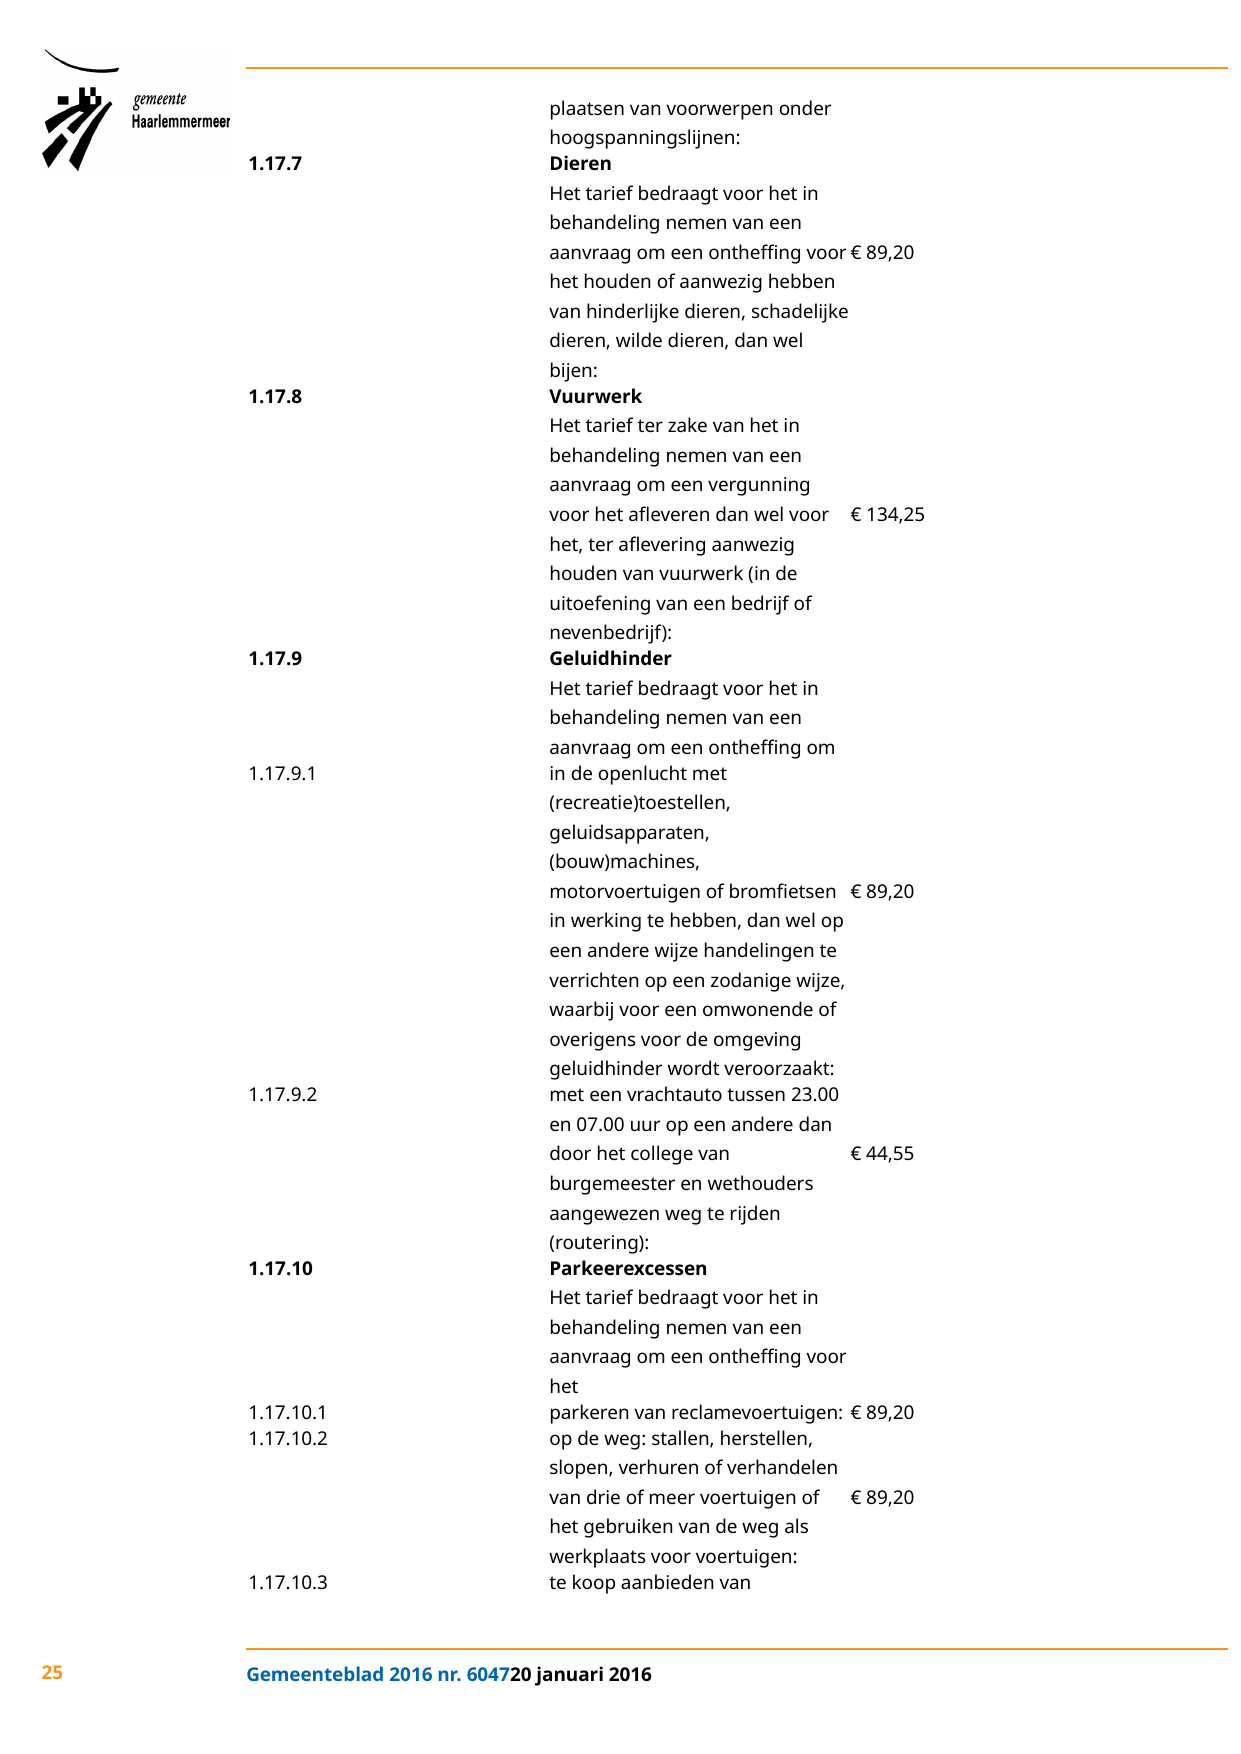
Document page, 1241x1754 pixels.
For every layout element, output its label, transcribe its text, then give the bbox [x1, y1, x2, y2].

table_cell € 89,20 [850, 760, 1152, 1081]
table_cell [850, 645, 1152, 760]
table_cell Parkeerexcessen Het tarief bedraagt voor het in behandeling nemen van een aanvraag om een ontheffing voor het [549, 1255, 850, 1399]
table_cell 1.17.9 [248, 645, 549, 760]
table_cell [248, 95, 549, 150]
table_cell te koop aanbieden van [549, 1569, 850, 1594]
table_cell 1.17.10.2 [248, 1425, 549, 1569]
picture [41, 47, 231, 172]
table_cell [850, 1569, 1152, 1594]
table_cell 1.17.9.1 [248, 760, 549, 1081]
table_cell € 44,55 [850, 1081, 1152, 1255]
table_cell Vuurwerk Het tarief ter zake van het in behandeling nemen van een aanvraag om een vergunning voor het afleveren dan wel voor het, ter aflevering aanwezig houden van vuurwerk (in de uitoefening van een bedrijf of nevenbedrijf): [549, 383, 850, 645]
table_cell 1.17.7 [248, 150, 549, 383]
table_cell in de openlucht met (recreatie)toestellen, geluidsapparaten, (bouw)machines, motorvoertuigen of bromfietsen in werking te hebben, dan wel op een andere wijze handelingen te verrichten op een zodanige wijze, waarbij voor een omwonende of overigens voor de omgeving geluidhinder wordt veroorzaakt: [549, 760, 850, 1081]
table_cell Geluidhinder Het tarief bedraagt voor het in behandeling nemen van een aanvraag om een ontheffing om [549, 645, 850, 760]
table_cell op de weg: stallen, herstellen, slopen, verhuren of verhandelen van drie of meer voertuigen of het gebruiken van de weg als werkplaats voor voertuigen: [549, 1425, 850, 1569]
table_cell 1.17.10.3 [248, 1569, 549, 1594]
table_cell [850, 1255, 1152, 1399]
table_cell € 89,20 [850, 1399, 1152, 1425]
table_cell € 89,20 [850, 1425, 1152, 1569]
table_cell met een vrachtauto tussen 23.00 en 07.00 uur op een andere dan door het college van burgemeester en wethouders aangewezen weg te rijden (routering): [549, 1081, 850, 1255]
table_cell Dieren Het tarief bedraagt voor het in behandeling nemen van een aanvraag om een ontheffing voor het houden of aanwezig hebben van hinderlijke dieren, schadelijke dieren, wilde dieren, dan wel bijen: [549, 150, 850, 383]
table_cell [850, 95, 1152, 150]
table_cell € 89,20 [850, 150, 1152, 383]
table_cell 1.17.9.2 [248, 1081, 549, 1255]
table_cell 1.17.10 [248, 1255, 549, 1399]
table_cell 1.17.8 [248, 383, 549, 645]
table_cell parkeren van reclamevoertuigen: [549, 1399, 850, 1425]
table_cell plaatsen van voorwerpen onder hoogspanningslijnen: [549, 95, 850, 150]
table_cell € 134,25 [850, 383, 1152, 645]
table_cell 1.17.10.1 [248, 1399, 549, 1425]
